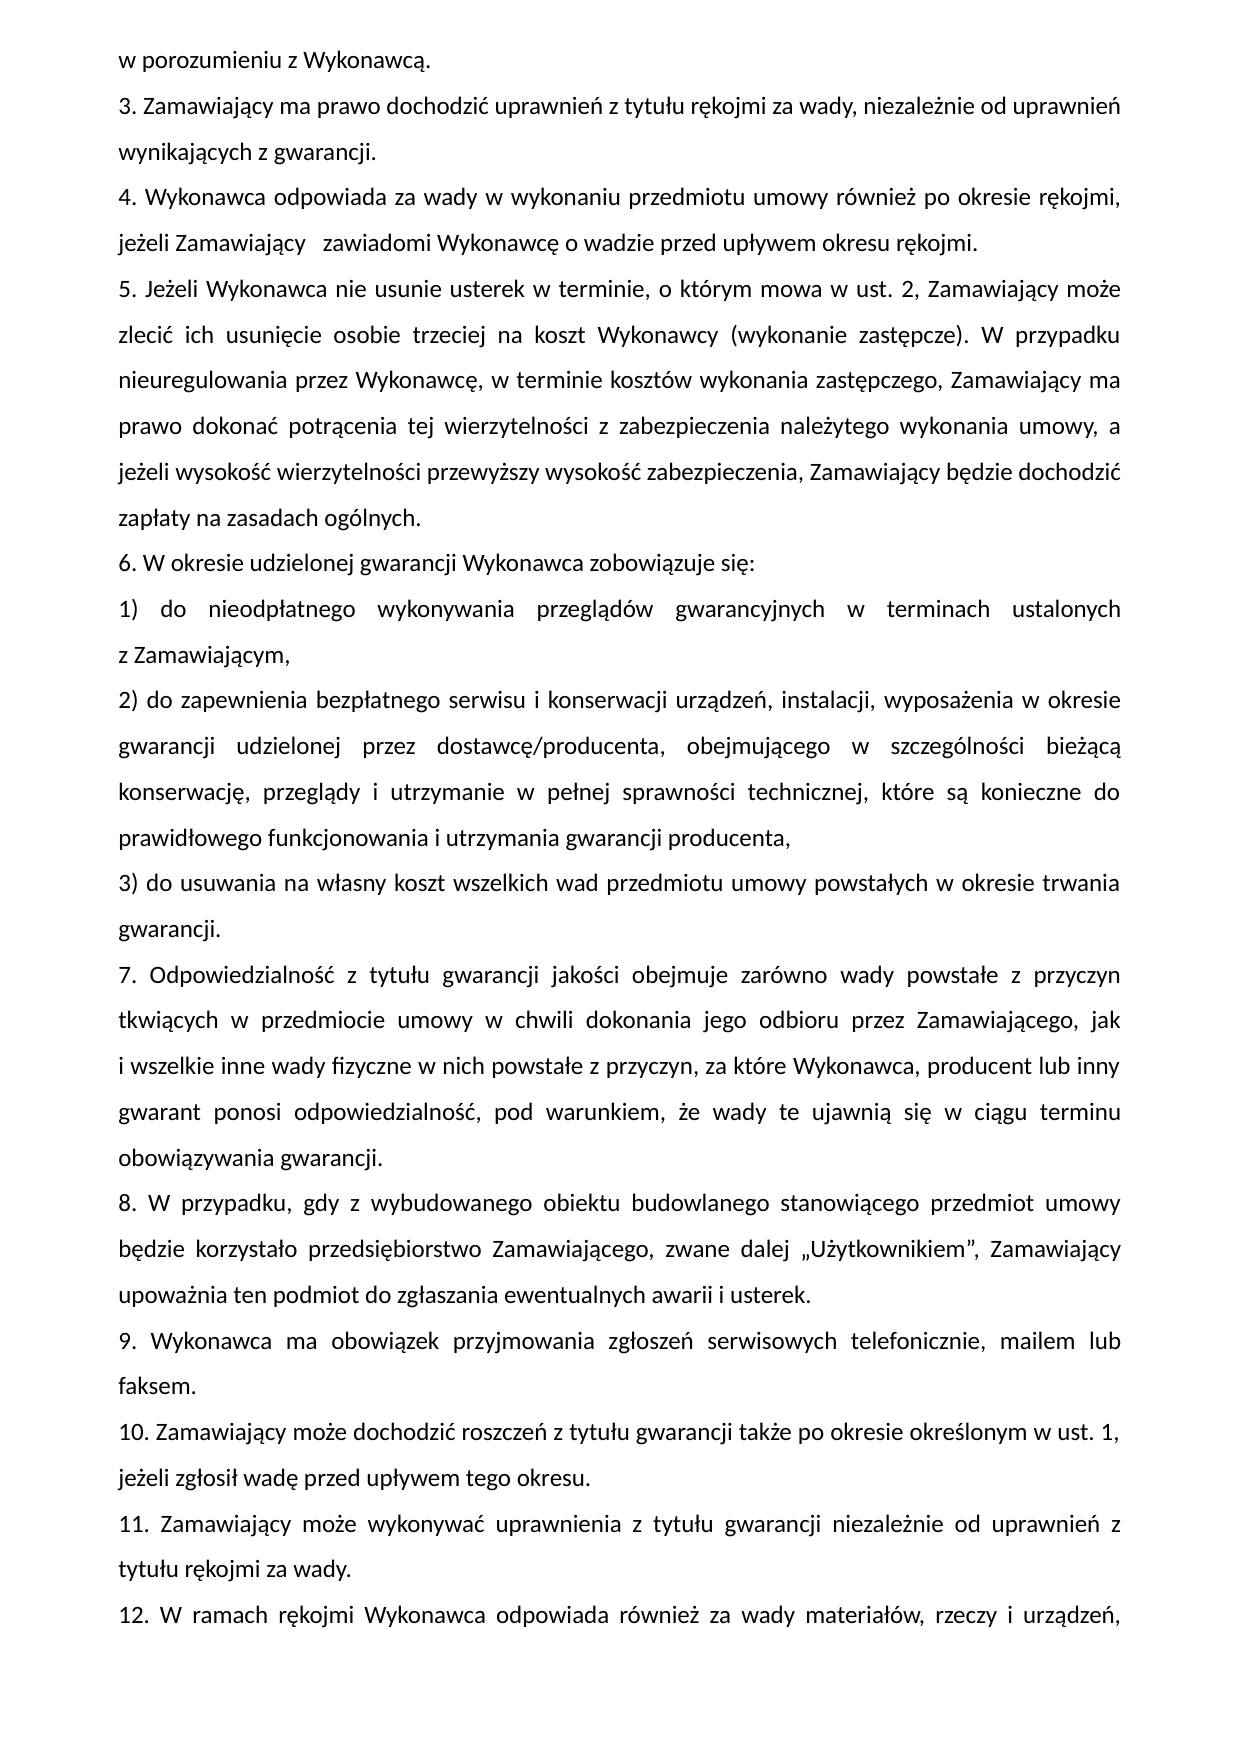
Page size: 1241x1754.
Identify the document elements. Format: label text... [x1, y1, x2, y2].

text 7. Odpowiedzialność z tytułu gwarancji jakości obejmuje zarówno wady powstałe z przyczyn tkwiących w przedmiocie umowy w chwili dokonania jego odbioru przez Zamawiającego, jak i wszelkie inne wady fizyczne w nich powstałe z przyczyn, za które Wykonawca, producent lub inny gwarant ponosi odpowiedzialność, pod warunkiem, że wady te ujawnią się w ciągu terminu obowiązywania gwarancji. [118, 959, 1122, 1172]
text 3. Zamawiający ma prawo dochodzić uprawnień z tytułu rękojmi za wady, niezależnie od uprawnień wynikających z gwarancji. [118, 90, 1122, 166]
text 9. Wykonawca ma obowiązek przyjmowania zgłoszeń serwisowych telefonicznie, mailem lub faksem. [118, 1325, 1122, 1401]
text 8. W przypadku, gdy z wybudowanego obiektu budowlanego stanowiącego przedmiot umowy będzie korzystało przedsiębiorstwo Zamawiającego, zwane dalej „Użytkownikiem”, Zamawiający upoważnia ten podmiot do zgłaszania ewentualnych awarii i usterek. [118, 1188, 1122, 1309]
text 3) do usuwania na własny koszt wszelkich wad przedmiotu umowy powstałych w okresie trwania gwarancji. [118, 867, 1122, 944]
text 2) do zapewnienia bezpłatnego serwisu i konserwacji urządzeń, instalacji, wyposażenia w okresie gwarancji udzielonej przez dostawcę/producenta, obejmującego w szczególności bieżącą konserwację, przeglądy i utrzymanie w pełnej sprawności technicznej, które są konieczne do prawidłowego funkcjonowania i utrzymania gwarancji producenta, [118, 684, 1122, 852]
text 4. Wykonawca odpowiada za wady w wykonaniu przedmiotu umowy również po okresie rękojmi, jeżeli Zamawiający zawiadomi Wykonawcę o wadzie przed upływem okresu rękojmi. [118, 182, 1122, 258]
text 10. Zamawiający może dochodzić roszczeń z tytułu gwarancji także po okresie określonym w ust. 1, jeżeli zgłosił wadę przed upływem tego okresu. [118, 1416, 1122, 1492]
text 12. W ramach rękojmi Wykonawca odpowiada również za wady materiałów, rzeczy i urządzeń, [118, 1599, 1122, 1630]
text 1) do nieodpłatnego wykonywania przeglądów gwarancyjnych w terminach ustalonych z Zamawiającym, [118, 593, 1122, 669]
text 11. Zamawiający może wykonywać uprawnienia z tytułu gwarancji niezależnie od uprawnień z tytułu rękojmi za wady. [118, 1508, 1122, 1584]
text 5. Jeżeli Wykonawca nie usunie usterek w terminie, o którym mowa w ust. 2, Zamawiający może zlecić ich usunięcie osobie trzeciej na koszt Wykonawcy (wykonanie zastępcze). W przypadku nieuregulowania przez Wykonawcę, w terminie kosztów wykonania zastępczego, Zamawiający ma prawo dokonać potrącenia tej wierzytelności z zabezpieczenia należytego wykonania umowy, a jeżeli wysokość wierzytelności przewyższy wysokość zabezpieczenia, Zamawiający będzie dochodzić zapłaty na zasadach ogólnych. [118, 273, 1122, 532]
text 6. W okresie udzielonej gwarancji Wykonawca zobowiązuje się: [118, 547, 1122, 578]
text w porozumieniu z Wykonawcą. [118, 44, 1122, 75]
